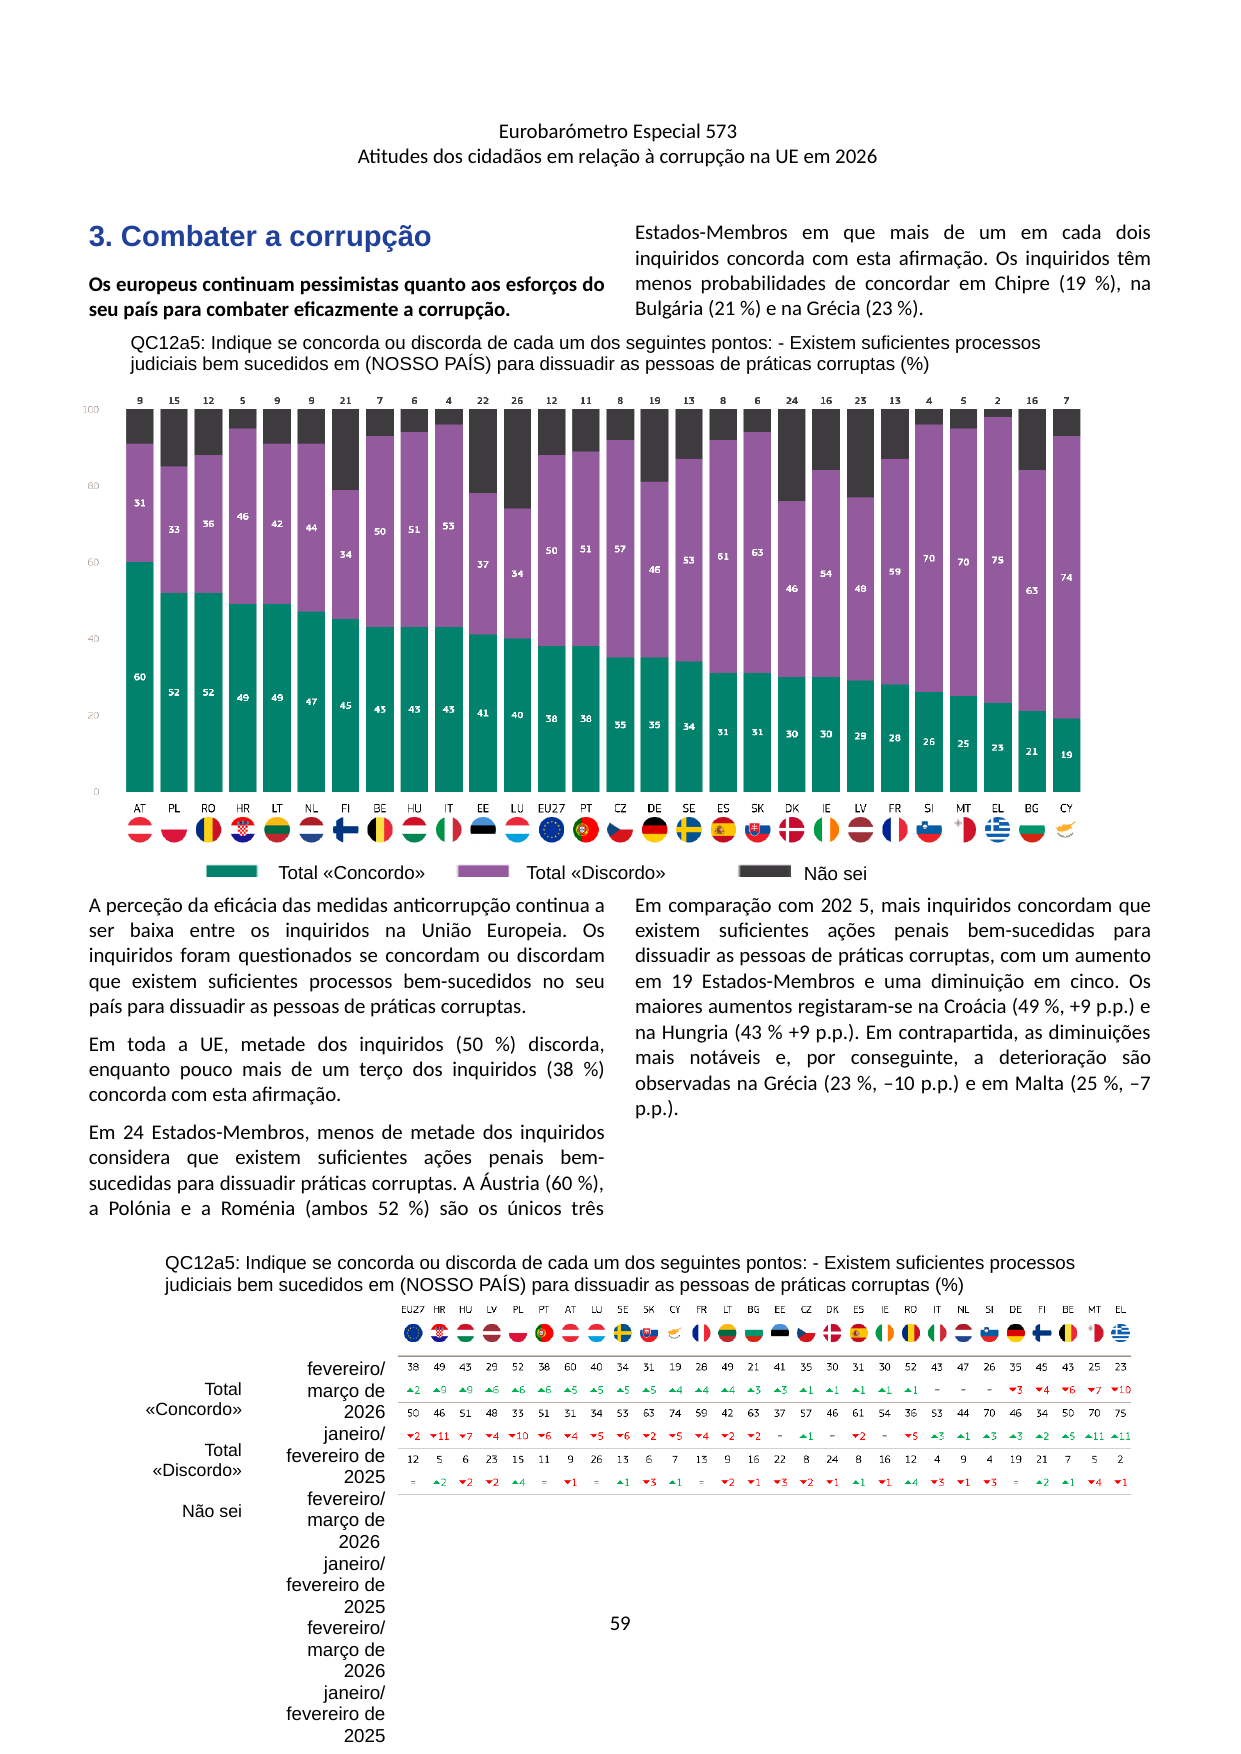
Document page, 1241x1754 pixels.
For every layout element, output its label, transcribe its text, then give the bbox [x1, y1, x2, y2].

text Em comparação com 202 5, mais inquiridos concordam que existem suficientes ações penais bem-sucedidas para dissuadir as pessoas de práticas corruptas, com um aumento em 19 Estados-Membros e uma diminuição em cinco. Os maiores aumentos registaram-se na Croácia (49 %, +9 p.p.) e na Hungria (43 % +9 p.p.). Em contrapartida, as diminuições mais notáveis e, por conseguinte, a deterioração são observadas na Grécia (23 %, –10 p.p.) e em Malta (25 %, –7 p.p.). [635, 333, 1152, 1121]
picture [192, 860, 791, 877]
picture [74, 383, 1085, 847]
text A perceção da eficácia das medidas anticorrupção continua a ser baixa entre os inquiridos na União Europeia. Os inquiridos foram questionados se concordam ou discordam que existem suficientes processos bem-sucedidos no seu país para dissuadir as pessoas de práticas corruptas. [88, 847, 605, 1019]
text Em toda a UE, metade dos inquiridos (50 %) discorda, enquanto pouco mais de um terço dos inquiridos (38 %) concorda com esta afirmação. [88, 1031, 605, 1107]
picture [398, 1297, 1131, 1497]
text A perceção da eficácia das medidas anticorrupção continua a ser baixa entre os inquiridos na União Europeia. Os inquiridos foram questionados se concordam ou discordam que existem suficientes processos bem-sucedidos no seu país para dissuadir as pessoas de práticas corruptas. [88, 334, 605, 383]
text Os europeus continuam pessimistas quanto aos esforços do seu país para combater eficazmente a corrupção. [88, 271, 605, 322]
text Estados-Membros em que mais de um em cada dois inquiridos concorda com esta afirmação. Os inquiridos têm menos probabilidades de concordar em Chipre (19 %), na Bulgária (21 %) e na Grécia (23 %). [635, 219, 1152, 321]
subtitle 3. Combater a corrupção [88, 219, 605, 253]
text Em 24 Estados-Membros, menos de metade dos inquiridos considera que existem suficientes ações penais bem-sucedidas para dissuadir práticas corruptas. A Áustria (60 %), a Polónia e a Roménia (ambos 52 %) são os únicos três [88, 1119, 605, 1221]
picture [584, 868, 592, 877]
